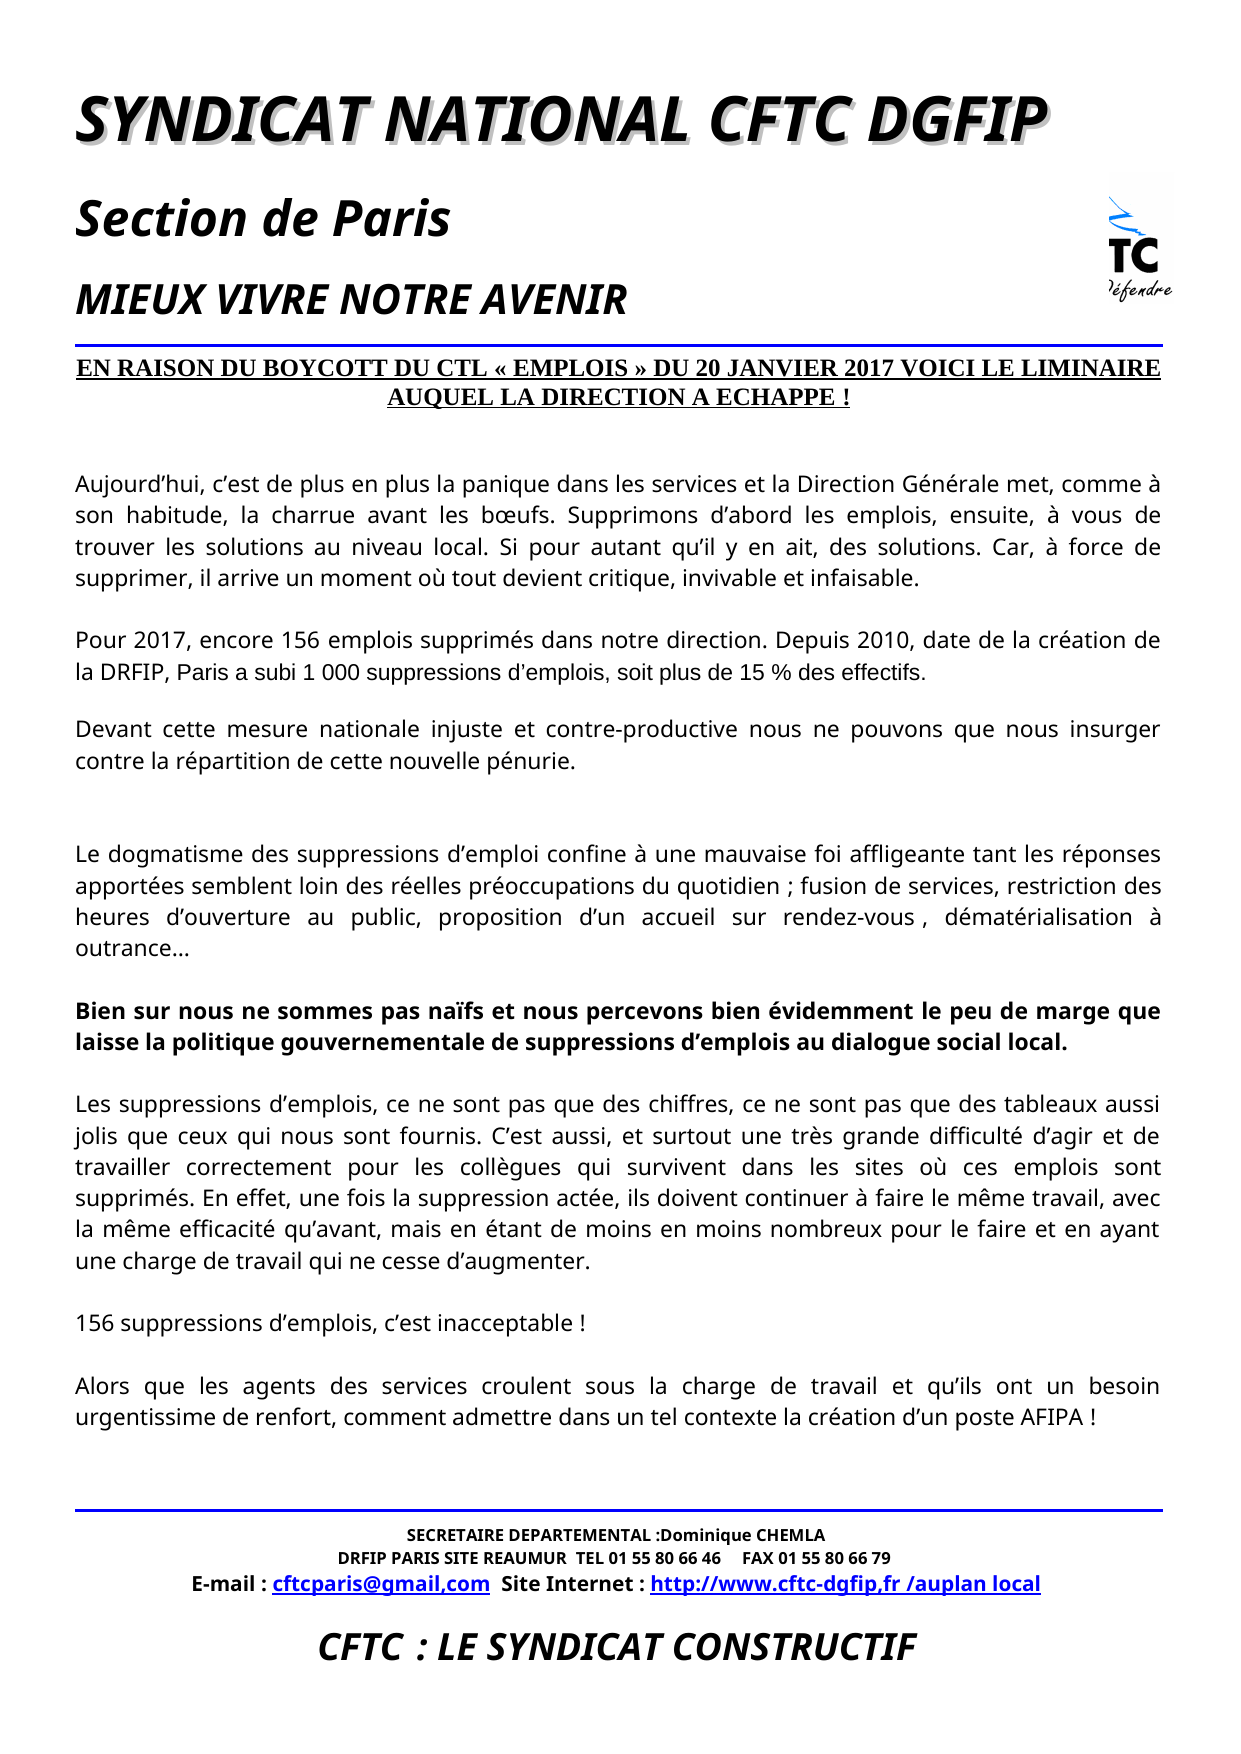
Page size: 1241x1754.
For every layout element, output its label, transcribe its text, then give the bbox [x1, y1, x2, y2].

text Aujourd’hui, c’est de plus en plus la panique dans les services et la Direction Générale met, comme à son habitude, la charrue avant les bœufs. Supprimons d’abord les emplois, ensuite, à vous de trouver les solutions au niveau local. Si pour autant qu’il y en ait, des solutions. Car, à force de supprimer, il arrive un moment où tout devient critique, invivable et infaisable. [75, 468, 1162, 593]
text Le dogmatisme des suppressions d’emploi confine à une mauvaise foi affligeante tant les réponses apportées semblent loin des réelles préoccupations du quotidien ; fusion de services, restriction des heures d’ouverture au public, proposition d’un accueil sur rendez-vous , dématérialisation à outrance… [75, 838, 1162, 963]
text Les suppressions d’emplois, ce ne sont pas que des chiffres, ce ne sont pas que des tableaux aussi jolis que ceux qui nous sont fournis. C’est aussi, et surtout une très grande difficulté d’agir et de travailler correctement pour les collègues qui survivent dans les sites où ces emplois sont supprimés. En effet, une fois la suppression actée, ils doivent continuer à faire le même travail, avec la même efficacité qu’avant, mais en étant de moins en moins nombreux pour le faire et en ayant une charge de travail qui ne cesse d’augmenter. [75, 1088, 1162, 1276]
text 156 suppressions d’emplois, c’est inacceptable ! [75, 1307, 1162, 1338]
text Pour 2017, encore 156 emplois supprimés dans notre direction. Depuis 2010, date de la création de la DRFIP, Paris a subi 1 000 suppressions d’emplois, soit plus de 15 % des effectifs. [75, 624, 1162, 687]
text Alors que les agents des services croulent sous la charge de travail et qu’ils ont un besoin urgentissime de renfort, comment admettre dans un tel contexte la création d’un poste AFIPA ! [75, 1369, 1162, 1432]
text Devant cette mesure nationale injuste et contre-productive nous ne pouvons que nous insurger contre la répartition de cette nouvelle pénurie. [75, 713, 1162, 776]
text EN RAISON DU BOYCOTT DU CTL « EMPLOIS » DU 20 JANVIER 2017 VOICI LE LIMINAIRE AUQUEL LA DIRECTION A ECHAPPE ! [75, 353, 1162, 411]
text Bien sur nous ne sommes pas naïfs et nous percevons bien évidemment le peu de marge que laisse la politique gouvernementale de suppressions d’emplois au dialogue social local. [75, 994, 1162, 1057]
